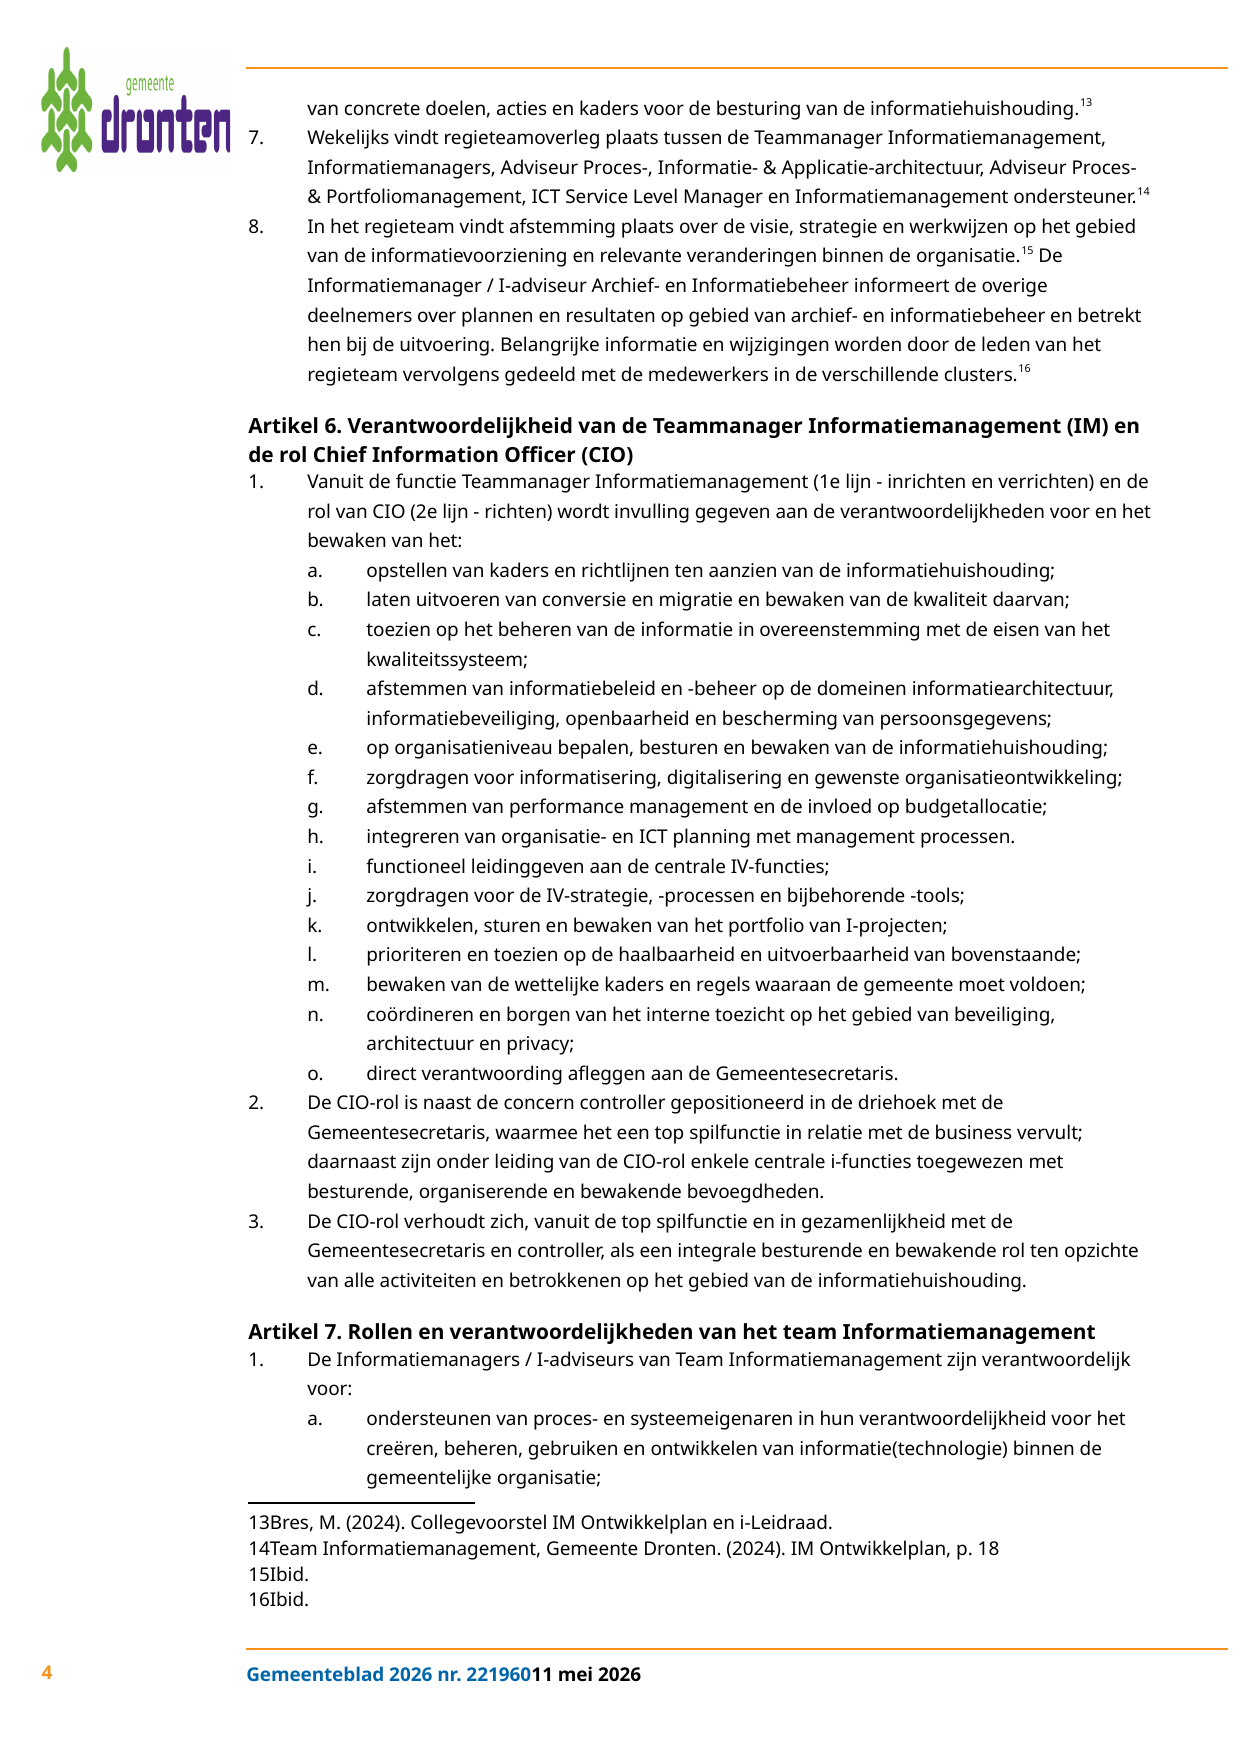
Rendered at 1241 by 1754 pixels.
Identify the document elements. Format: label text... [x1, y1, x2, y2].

list bewaken van de wettelijke kaders en regels waaraan de gemeente moet voldoen; [307, 971, 1152, 997]
list laten uitvoeren van conversie en migratie en bewaken van de kwaliteit daarvan; [307, 587, 1152, 612]
list Vanuit de functie Teammanager Informatiemanagement (1e lijn - inrichten en verrichten) en de rol van CIO (2e lijn - richten) wordt invulling gegeven aan de verantwoordelijkheden voor en het bewaken van het: [248, 468, 1152, 553]
list ondersteunen van proces- en systeemeigenaren in hun verantwoordelijkheid voor het creëren, beheren, gebruiken en ontwikkelen van informatie(technologie) binnen de gemeentelijke organisatie; [307, 1405, 1152, 1490]
list toezien op het beheren van de informatie in overeenstemming met de eisen van het kwaliteitssysteem; [307, 616, 1152, 672]
text Artikel 7. Rollen en verantwoordelijkheden van het team Informatiemanagement [248, 1317, 1152, 1346]
list coördineren en borgen van het interne toezicht op het gebied van beveiliging, architectuur en privacy; [307, 1001, 1152, 1056]
list prioriteren en toezien op de haalbaarheid en uitvoerbaarheid van bovenstaande; [307, 942, 1152, 967]
list Ibid. [248, 1586, 1152, 1612]
list De Informatiemanagers / I-adviseurs van Team Informatiemanagement zijn verantwoordelijk voor: [248, 1346, 1152, 1401]
list Bres, M. (2024). Collegevoorstel IM Ontwikkelplan en i-Leidraad. [248, 1509, 1152, 1535]
list op organisatieniveau bepalen, besturen en bewaken van de informatiehuishouding; [307, 734, 1152, 760]
list opstellen van kaders en richtlijnen ten aanzien van de informatiehuishouding; [307, 557, 1152, 583]
list integreren van organisatie- en ICT planning met management processen. [307, 823, 1152, 849]
list De CIO-rol verhoudt zich, vanuit de top spilfunctie en in gezamenlijkheid met de Gemeentesecretaris en controller, als een integrale besturende en bewakende rol ten opzichte van alle activiteiten en betrokkenen op het gebied van de informatiehuishouding. [248, 1208, 1152, 1293]
list functioneel leidinggeven aan de centrale IV-functies; [307, 853, 1152, 879]
list direct verantwoording afleggen aan de Gemeentesecretaris. [307, 1060, 1152, 1086]
list ontwikkelen, sturen en bewaken van het portfolio van I-projecten; [307, 912, 1152, 938]
list afstemmen van informatiebeleid en -beheer op de domeinen informatiearchitectuur, informatiebeveiliging, openbaarheid en bescherming van persoonsgegevens; [307, 675, 1152, 731]
list Ibid. [248, 1561, 1152, 1586]
list In het regieteam vindt afstemming plaats over de visie, strategie en werkwijzen op het gebied van de informatievoorziening en relevante veranderingen binnen de organisatie. De Informatiemanager / I-adviseur Archief- en Informatiebeheer informeert de overige deelnemers over plannen en resultaten op gebied van archief- en informatiebeheer en betrekt hen bij de uitvoering. Belangrijke informatie en wijzigingen worden door de leden van het regieteam vervolgens gedeeld met de medewerkers in de verschillende clusters. [248, 213, 1152, 387]
list zorgdragen voor de IV-strategie, -processen en bijbehorende -tools; [307, 882, 1152, 908]
list Team Informatiemanagement, Gemeente Dronten. (2024). IM Ontwikkelplan, p. 18 [248, 1535, 1152, 1561]
text Artikel 6. Verantwoordelijkheid van de Teammanager Informatiemanagement (IM) en de rol Chief Information Officer (CIO) [248, 411, 1152, 468]
list afstemmen van performance management en de invloed op budgetallocatie; [307, 794, 1152, 819]
list van concrete doelen, acties en kaders voor de besturing van de informatiehuishouding. [248, 95, 1152, 121]
picture [41, 47, 231, 172]
list De CIO-rol is naast de concern controller gepositioneerd in de driehoek met de Gemeentesecretaris, waarmee het een top spilfunctie in relatie met de business vervult; daarnaast zijn onder leiding van de CIO-rol enkele centrale i-functies toegewezen met besturende, organiserende en bewakende bevoegdheden. [248, 1089, 1152, 1204]
list Wekelijks vindt regieteamoverleg plaats tussen de Teammanager Informatiemanagement, Informatiemanagers, Adviseur Proces-, Informatie- & Applicatie-architectuur, Adviseur Proces- & Portfoliomanagement, ICT Service Level Manager en Informatiemanagement ondersteuner. [248, 124, 1152, 209]
list zorgdragen voor informatisering, digitalisering en gewenste organisatieontwikkeling; [307, 764, 1152, 790]
